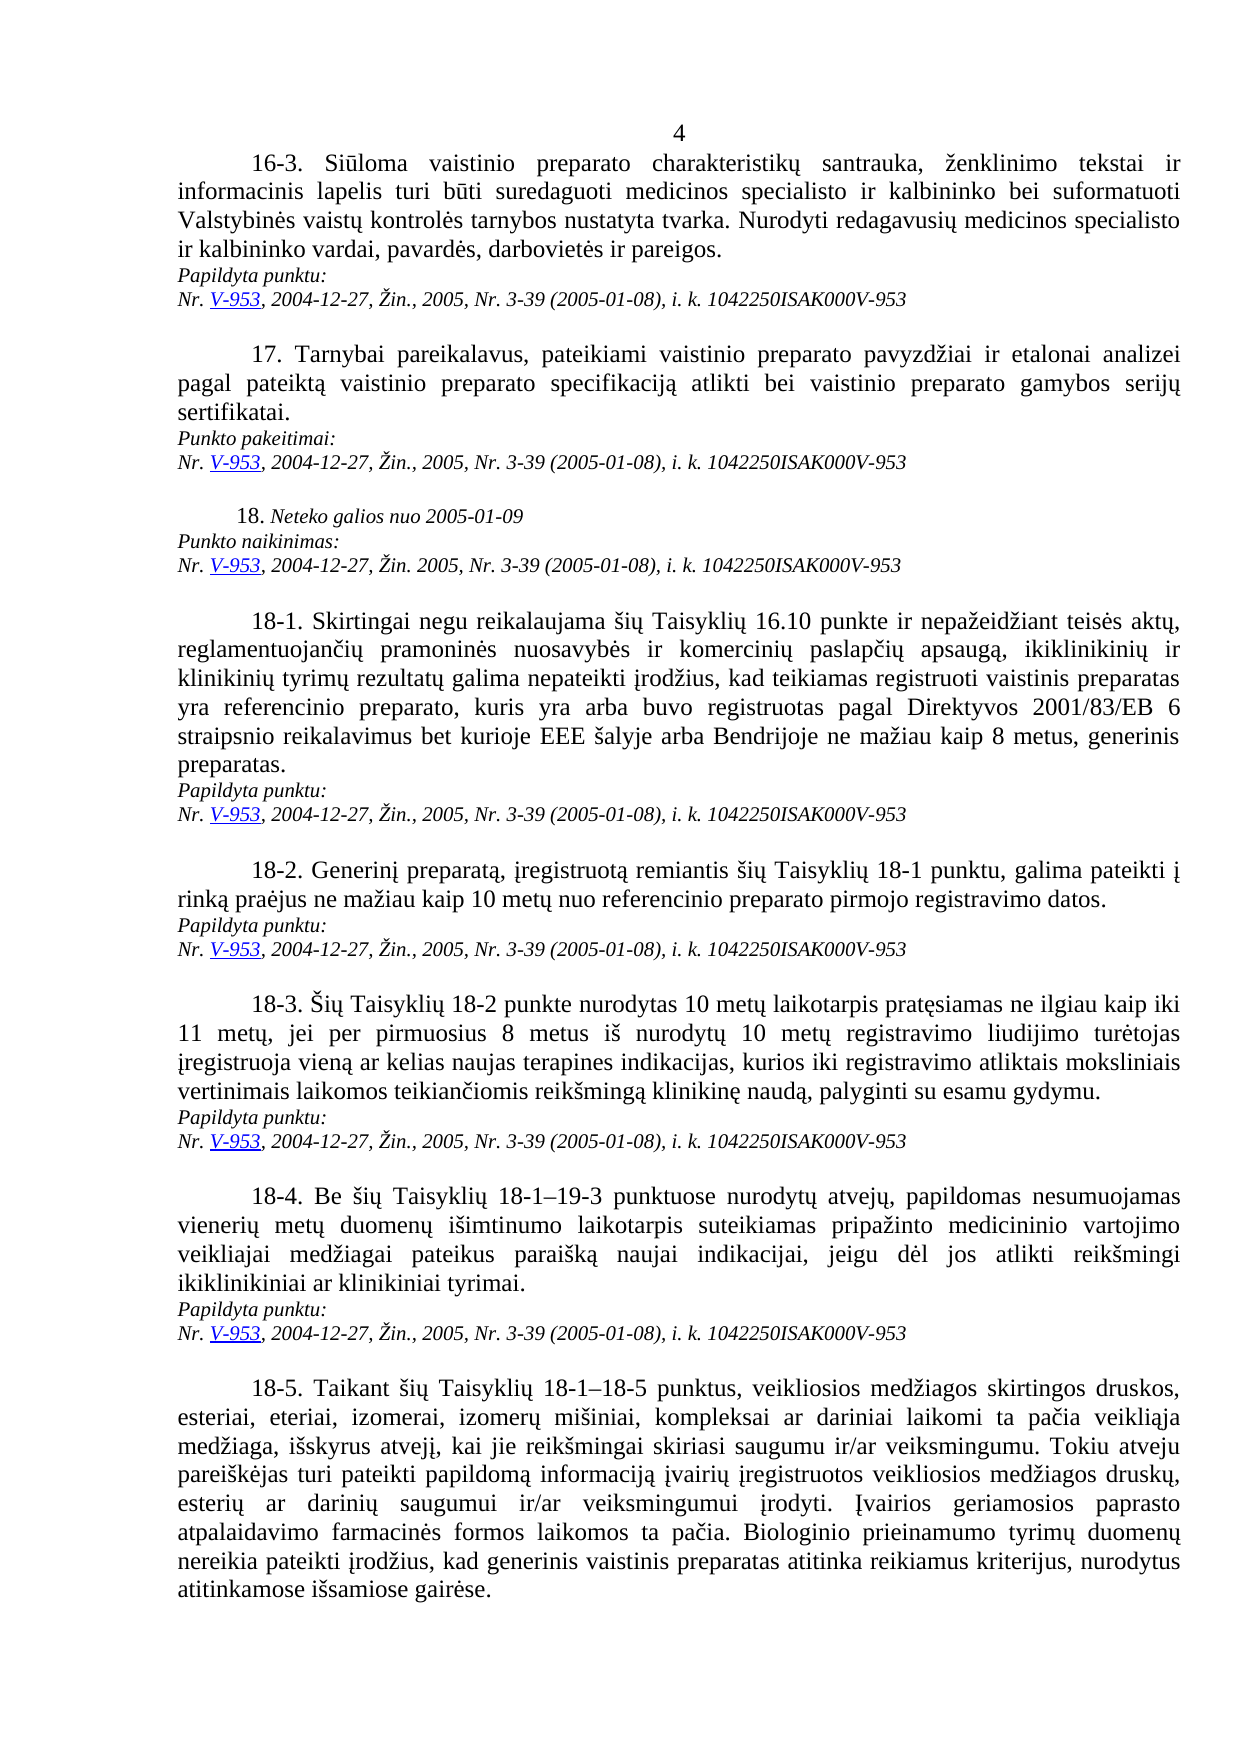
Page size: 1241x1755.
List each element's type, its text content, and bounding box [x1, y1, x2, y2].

text Punkto naikinimas: [177, 529, 1181, 553]
text 18-3. Šių Taisyklių 18-2 punkte nurodytas 10 metų laikotarpis pratęsiamas ne ilgiau kaip iki 11 metų, jei per pirmuosius 8 metus iš nurodytų 10 metų registravimo liudijimo turėtojas įregistruoja vieną ar kelias naujas terapines indikacijas, kurios iki registravimo atliktais moksliniais vertinimais laikomos teikiančiomis reikšmingą klinikinę naudą, palyginti su esamu gydymu. [177, 989, 1181, 1104]
text Papildyta punktu: [177, 263, 1181, 287]
text Nr. V-953, 2004-12-27, Žin., 2005, Nr. 3-39 (2005-01-08), i. k. 1042250ISAK000V-953 [177, 450, 1181, 474]
text Nr. V-953, 2004-12-27, Žin., 2005, Nr. 3-39 (2005-01-08), i. k. 1042250ISAK000V-953 [177, 1321, 1181, 1344]
text Punkto pakeitimai: [177, 426, 1181, 450]
text 18-5. Taikant šių Taisyklių 18-1–18-5 punktus, veikliosios medžiagos skirtingos druskos, esteriai, eteriai, izomerai, izomerų mišiniai, kompleksai ar dariniai laikomi ta pačia veikliąja medžiaga, išskyrus atvejį, kai jie reikšmingai skiriasi saugumu ir/ar veiksmingumu. Tokiu atveju pareiškėjas turi pateikti papildomą informaciją įvairių įregistruotos veikliosios medžiagos druskų, esterių ar darinių saugumui ir/ar veiksmingumui įrodyti. Įvairios geriamosios paprasto atpalaidavimo farmacinės formos laikomos ta pačia. Biologinio prieinamumo tyrimų duomenų nereikia pateikti įrodžius, kad generinis vaistinis preparatas atitinka reikiamus kriterijus, nurodytus atitinkamose išsamiose gairėse. [177, 1373, 1181, 1603]
text Papildyta punktu: [177, 1296, 1181, 1321]
text 18-4. Be šių Taisyklių 18-1–19-3 punktuose nurodytų atvejų, papildomas nesumuojamas vienerių metų duomenų išimtinumo laikotarpis suteikiamas pripažinto medicininio vartojimo veikliajai medžiagai pateikus paraišką naujai indikacijai, jeigu dėl jos atlikti reikšmingi ikiklinikiniai ar klinikiniai tyrimai. [177, 1181, 1181, 1296]
text 18-2. Generinį preparatą, įregistruotą remiantis šių Taisyklių 18-1 punktu, galima pateikti į rinką praėjus ne mažiau kaip 10 metų nuo referencinio preparato pirmojo registravimo datos. [177, 855, 1181, 913]
text 18. Neteko galios nuo 2005-01-09 [177, 503, 1181, 529]
text Papildyta punktu: [177, 913, 1181, 937]
text Nr. V-953, 2004-12-27, Žin., 2005, Nr. 3-39 (2005-01-08), i. k. 1042250ISAK000V-953 [177, 937, 1181, 961]
text 17. Tarnybai pareikalavus, pateikiami vaistinio preparato pavyzdžiai ir etalonai analizei pagal pateiktą vaistinio preparato specifikaciją atlikti bei vaistinio preparato gamybos serijų sertifikatai. [177, 339, 1181, 426]
text Nr. V-953, 2004-12-27, Žin., 2005, Nr. 3-39 (2005-01-08), i. k. 1042250ISAK000V-953 [177, 287, 1181, 311]
text 16-3. Siūloma vaistinio preparato charakteristikų santrauka, ženklinimo tekstai ir informacinis lapelis turi būti suredaguoti medicinos specialisto ir kalbininko bei suformatuoti Valstybinės vaistų kontrolės tarnybos nustatyta tvarka. Nurodyti redagavusių medicinos specialisto ir kalbininko vardai, pavardės, darbovietės ir pareigos. [177, 148, 1181, 263]
text 18-1. Skirtingai negu reikalaujama šių Taisyklių 16.10 punkte ir nepažeidžiant teisės aktų, reglamentuojančių pramoninės nuosavybės ir komercinių paslapčių apsaugą, ikiklinikinių ir klinikinių tyrimų rezultatų galima nepateikti įrodžius, kad teikiamas registruoti vaistinis preparatas yra referencinio preparato, kuris yra arba buvo registruotas pagal Direktyvos 2001/83/EB 6 straipsnio reikalavimus bet kurioje EEE šalyje arba Bendrijoje ne mažiau kaip 8 metus, generinis preparatas. [177, 606, 1181, 778]
text Nr. V-953, 2004-12-27, Žin., 2005, Nr. 3-39 (2005-01-08), i. k. 1042250ISAK000V-953 [177, 802, 1181, 826]
text Nr. V-953, 2004-12-27, Žin. 2005, Nr. 3-39 (2005-01-08), i. k. 1042250ISAK000V-953 [177, 553, 1181, 577]
text Nr. V-953, 2004-12-27, Žin., 2005, Nr. 3-39 (2005-01-08), i. k. 1042250ISAK000V-953 [177, 1129, 1181, 1153]
text Papildyta punktu: [177, 778, 1181, 802]
text Papildyta punktu: [177, 1104, 1181, 1129]
